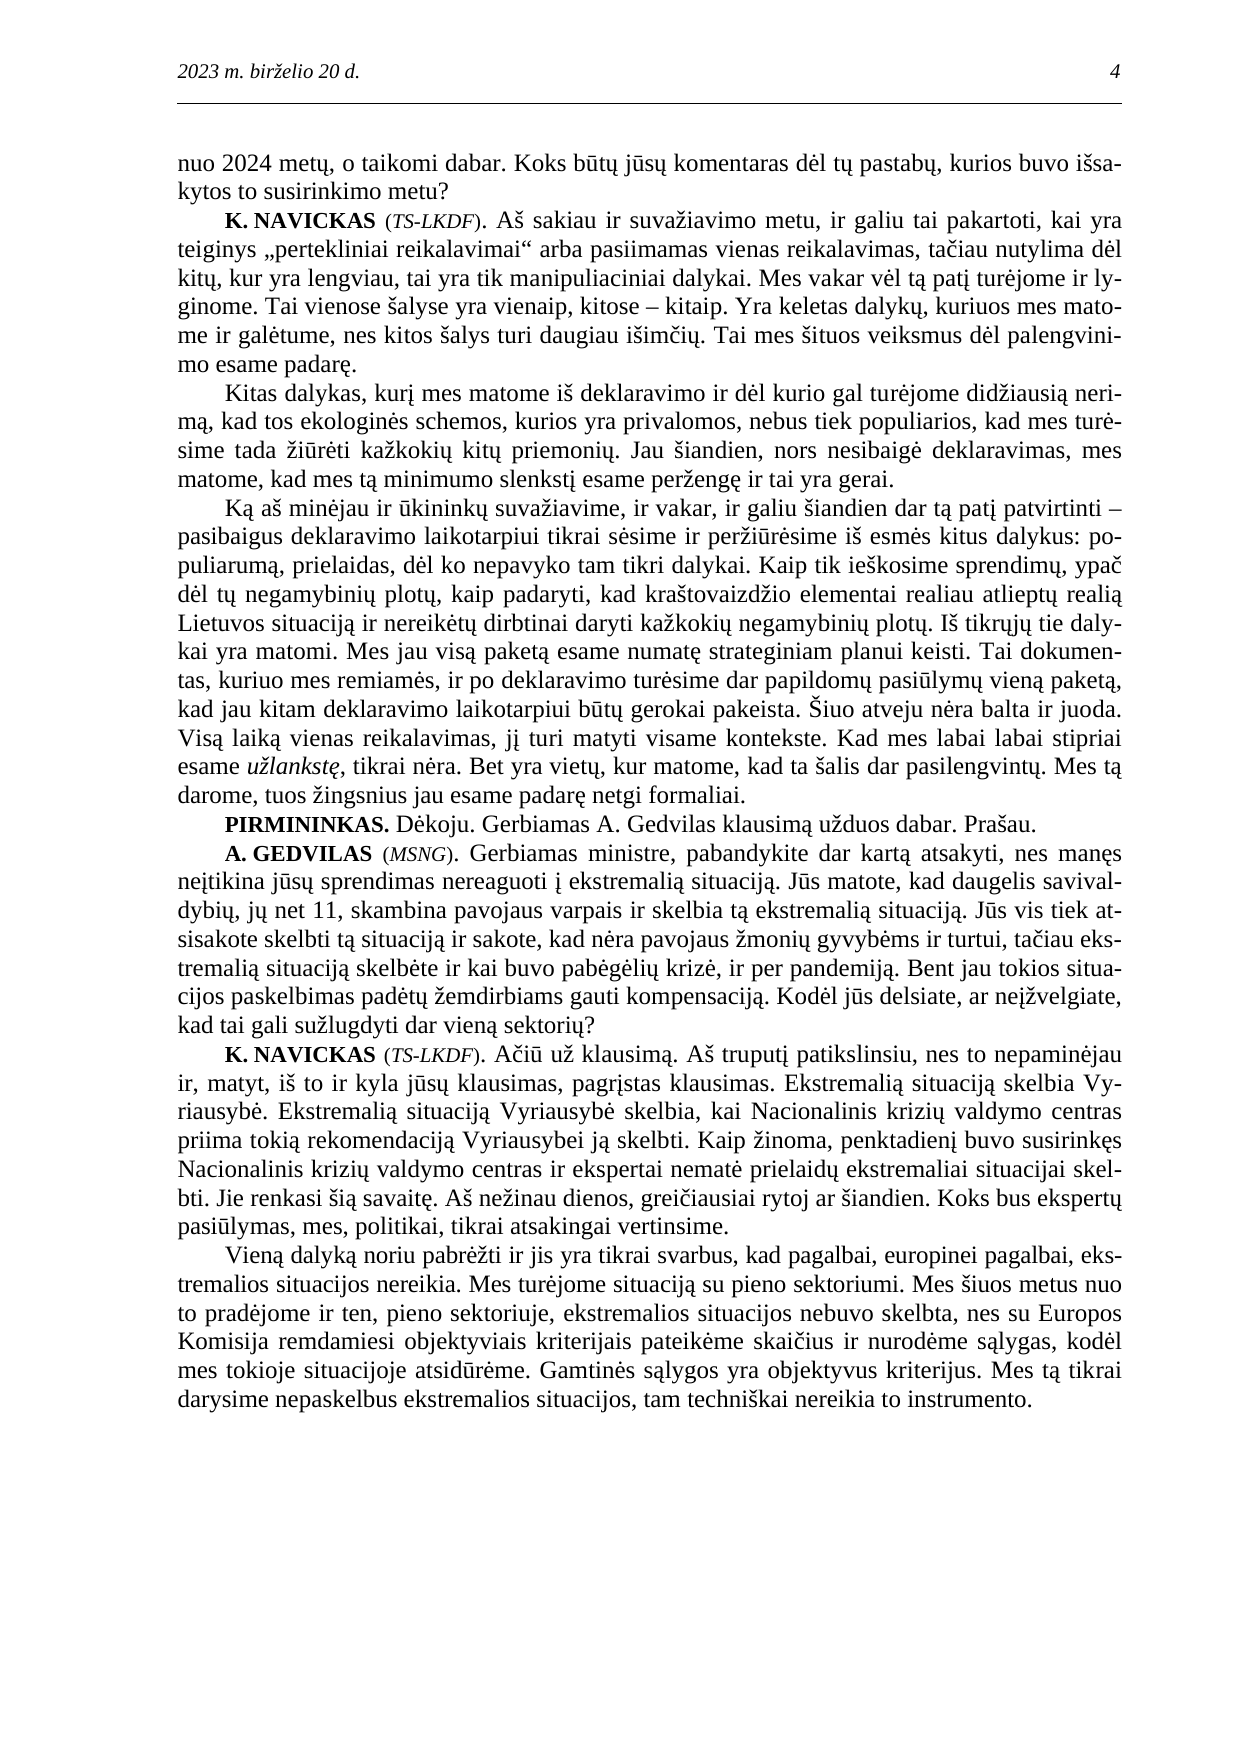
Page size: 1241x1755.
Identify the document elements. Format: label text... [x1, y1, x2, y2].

text Ką aš mi­nė­jau ir ūki­nin­kų su­va­žia­vi­me, ir va­kar, ir ga­liu šian­dien dar tą pa­tį pa­tvir­tin­ti – pa­si­bai­gus de­kla­ra­vi­mo lai­ko­tar­piui tik­rai sė­si­me ir per­žiū­rė­si­me iš es­mės ki­tus da­ly­kus: po­pu­lia­ru­mą, prie­lai­das, dėl ko ne­pa­vy­ko tam tik­ri da­ly­kai. Kaip tik ieš­ko­si­me spren­di­mų, ypač dėl tų ne­ga­my­bi­nių plo­tų, kaip pa­da­ry­ti, kad kraš­to­vaiz­džio ele­men­tai re­a­liau at­liep­tų re­a­lią Lie­tu­vos si­tu­a­ci­ją ir ne­rei­kė­tų dirb­ti­nai da­ry­ti kaž­ko­kių ne­ga­my­bi­nių plo­tų. Iš tik­rų­jų tie da­ly­kai yra ma­to­mi. Mes jau vi­są pa­ke­tą esa­me nu­ma­tę stra­te­gi­niam pla­nui keis­ti. Tai do­ku­men­tas, ku­riuo mes re­mia­mės, ir po de­kla­ra­vi­mo tu­rė­si­me dar pa­pil­do­mų pa­siū­ly­mų vie­ną pa­ke­tą, kad jau ki­tam de­kla­ra­vi­mo lai­ko­tar­piui bū­tų ge­ro­kai pa­keis­ta. Šiuo at­ve­ju nė­ra bal­ta ir juo­da. Vi­są lai­ką vie­nas rei­ka­la­vi­mas, jį tu­ri ma­ty­ti vi­sa­me kon­teks­te. Kad mes la­bai la­bai stip­riai esa­me už­lanks­tę, tik­rai nė­ra. Bet yra vie­tų, kur ma­to­me, kad ta ša­lis dar pa­si­leng­vin­tų. Mes tą da­ro­me, tuos žings­nius jau esa­me pa­da­rę net­gi for­ma­liai. [177, 493, 1122, 809]
text Ki­tas da­ly­kas, ku­rį mes ma­to­me iš de­kla­ra­vi­mo ir dėl kurio gal tu­rė­jo­me di­džiau­sią ne­ri­mą, kad tos eko­lo­gi­nės sche­mos, ku­rios yra pri­va­lo­mos, ne­bus tiek po­pu­lia­rios, kad mes tu­rė­si­me ta­da žiū­rė­ti kaž­ko­kių ki­tų prie­mo­nių. Jau šian­dien, nors ne­si­bai­gė de­kla­ra­vi­mas, mes ma­to­me, kad mes tą mi­ni­mu­mo slenks­tį esa­me per­žen­gę ir tai yra ge­rai. [177, 378, 1122, 493]
text K. NAVICKAS (TS-LKDF). Aš sa­kiau ir su­va­žia­vi­mo me­tu, ir ga­liu tai pa­kar­to­ti, kai yra tei­gi­nys „per­tek­li­niai rei­ka­la­vi­mai“ ar­ba pa­si­i­ma­mas vie­nas rei­ka­la­vi­mas, ta­čiau nu­ty­li­ma dėl ki­tų, kur yra leng­viau, tai yra tik ma­ni­pu­lia­ci­niai da­ly­kai. Mes va­kar vėl tą pa­tį tu­rė­jo­me ir ly­gi­no­me. Tai vie­no­se ša­ly­se yra vie­naip, ki­to­se – ki­taip. Yra ke­le­tas da­ly­kų, ku­riuos mes ma­to­me ir ga­lė­tu­me, nes ki­tos ša­lys tu­ri dau­giau iš­im­čių. Tai mes ši­tuos veiks­mus dėl pa­leng­vi­ni­mo esa­me pa­da­rę. [177, 205, 1122, 378]
text A. GEDVILAS (MSNG). Ger­bia­mas mi­nist­re, pa­ban­dy­ki­te dar kar­tą at­sa­ky­ti, nes ma­nęs ne­įti­ki­na jū­sų spren­di­mas ne­re­a­guo­ti į eks­tre­ma­lią si­tu­a­ci­ją. Jūs ma­to­te, kad dau­ge­lis sa­vi­val­dy­bių, jų net 11, skam­bi­na pa­vo­jaus var­pais ir skel­bia tą eks­tre­ma­lią si­tu­a­ci­ją. Jūs vis tiek at­si­sa­ko­te skelb­ti tą si­tu­a­ci­ją ir sa­ko­te, kad nė­ra pa­vo­jaus žmo­nių gy­vy­bėms ir tur­tui, ta­čiau eks­tre­ma­lią si­tu­a­ci­ją skel­bė­te ir kai bu­vo pa­bė­gė­lių kri­zė, ir per pan­de­mi­ją. Bent jau to­kios si­tu­a­ci­jos pa­skel­bi­mas pa­dė­tų žem­dir­biams gau­ti kom­pen­sa­ci­ją. Ko­dėl jūs del­sia­te, ar ne­įžvel­gia­te, kad tai ga­li suž­lug­dy­ti dar vie­ną sek­to­rių? [177, 838, 1122, 1039]
text K. NAVICKAS (TS-LKDF). Ačiū už klau­si­mą. Aš tru­pu­tį pa­tiks­lin­siu, nes to ne­pa­mi­nė­jau ir, ma­tyt, iš to ir ky­la jū­sų klau­si­mas, pa­grįs­tas klau­si­mas. Eks­tre­ma­lią si­tu­a­ci­ją skel­bia Vy­riau­sy­bė. Eks­tre­ma­lią si­tu­a­ci­ją Vy­riau­sy­bė skel­bia, kai Na­cio­na­li­nis kri­zių val­dy­mo cen­tras pri­ima to­kią re­ko­men­da­ci­ją Vy­riau­sy­bei ją skelb­ti. Kaip ži­no­ma, penk­ta­die­nį bu­vo su­si­rin­kęs Na­cio­na­li­nis kri­zių val­dy­mo cen­tras ir eks­per­tai ne­ma­tė prie­lai­dų eks­tre­ma­liai si­tu­a­ci­jai skel­b­ti. Jie ren­ka­si šią sa­vai­tę. Aš ne­ži­nau die­nos, grei­čiau­siai ry­toj ar šian­dien. Koks bus eks­per­tų pa­siū­ly­mas, mes, po­li­ti­kai, tik­rai at­sa­kin­gai ver­tin­si­me. [177, 1039, 1122, 1240]
text Vie­ną da­ly­ką no­riu pa­brėž­ti ir jis yra tik­rai svar­bus, kad pa­gal­bai, eu­ro­pi­nei pa­gal­bai, ek­s­tre­ma­lios si­tu­a­ci­jos ne­rei­kia. Mes tu­rė­jo­me si­tu­a­ci­ją su pie­no sek­to­riu­mi. Mes šiuos me­tus nuo to pra­dė­jo­me ir ten, pie­no sek­to­riu­je, eks­tre­ma­lios si­tu­a­ci­jos ne­bu­vo skelb­ta, nes su Eu­ro­pos Ko­mi­si­ja rem­da­mie­si ob­jek­ty­viais kri­te­ri­jais pa­tei­kė­me skai­čius ir nu­ro­dė­me są­ly­gas, ko­dėl mes to­kio­je si­tu­a­ci­jo­je at­si­dū­rė­me. Gam­ti­nės są­ly­gos yra ob­jek­ty­vus kri­te­ri­jus. Mes tą tik­rai da­ry­si­me ne­pa­skel­bus eks­tre­ma­lios si­tu­a­ci­jos, tam tech­niš­kai ne­rei­kia to in­stru­men­to. [177, 1240, 1122, 1413]
text nuo 2024 me­tų, o tai­ko­mi da­bar. Koks bū­tų jū­sų ko­men­ta­ras dėl tų pa­sta­bų, ku­rios bu­vo iš­sa­ky­tos to su­si­rin­ki­mo me­tu? [177, 148, 1122, 205]
text PIRMININKAS. Dė­ko­ju. Ger­bia­mas A. Ged­vi­las klau­si­mą už­duos da­bar. Pra­šau. [177, 809, 1122, 838]
